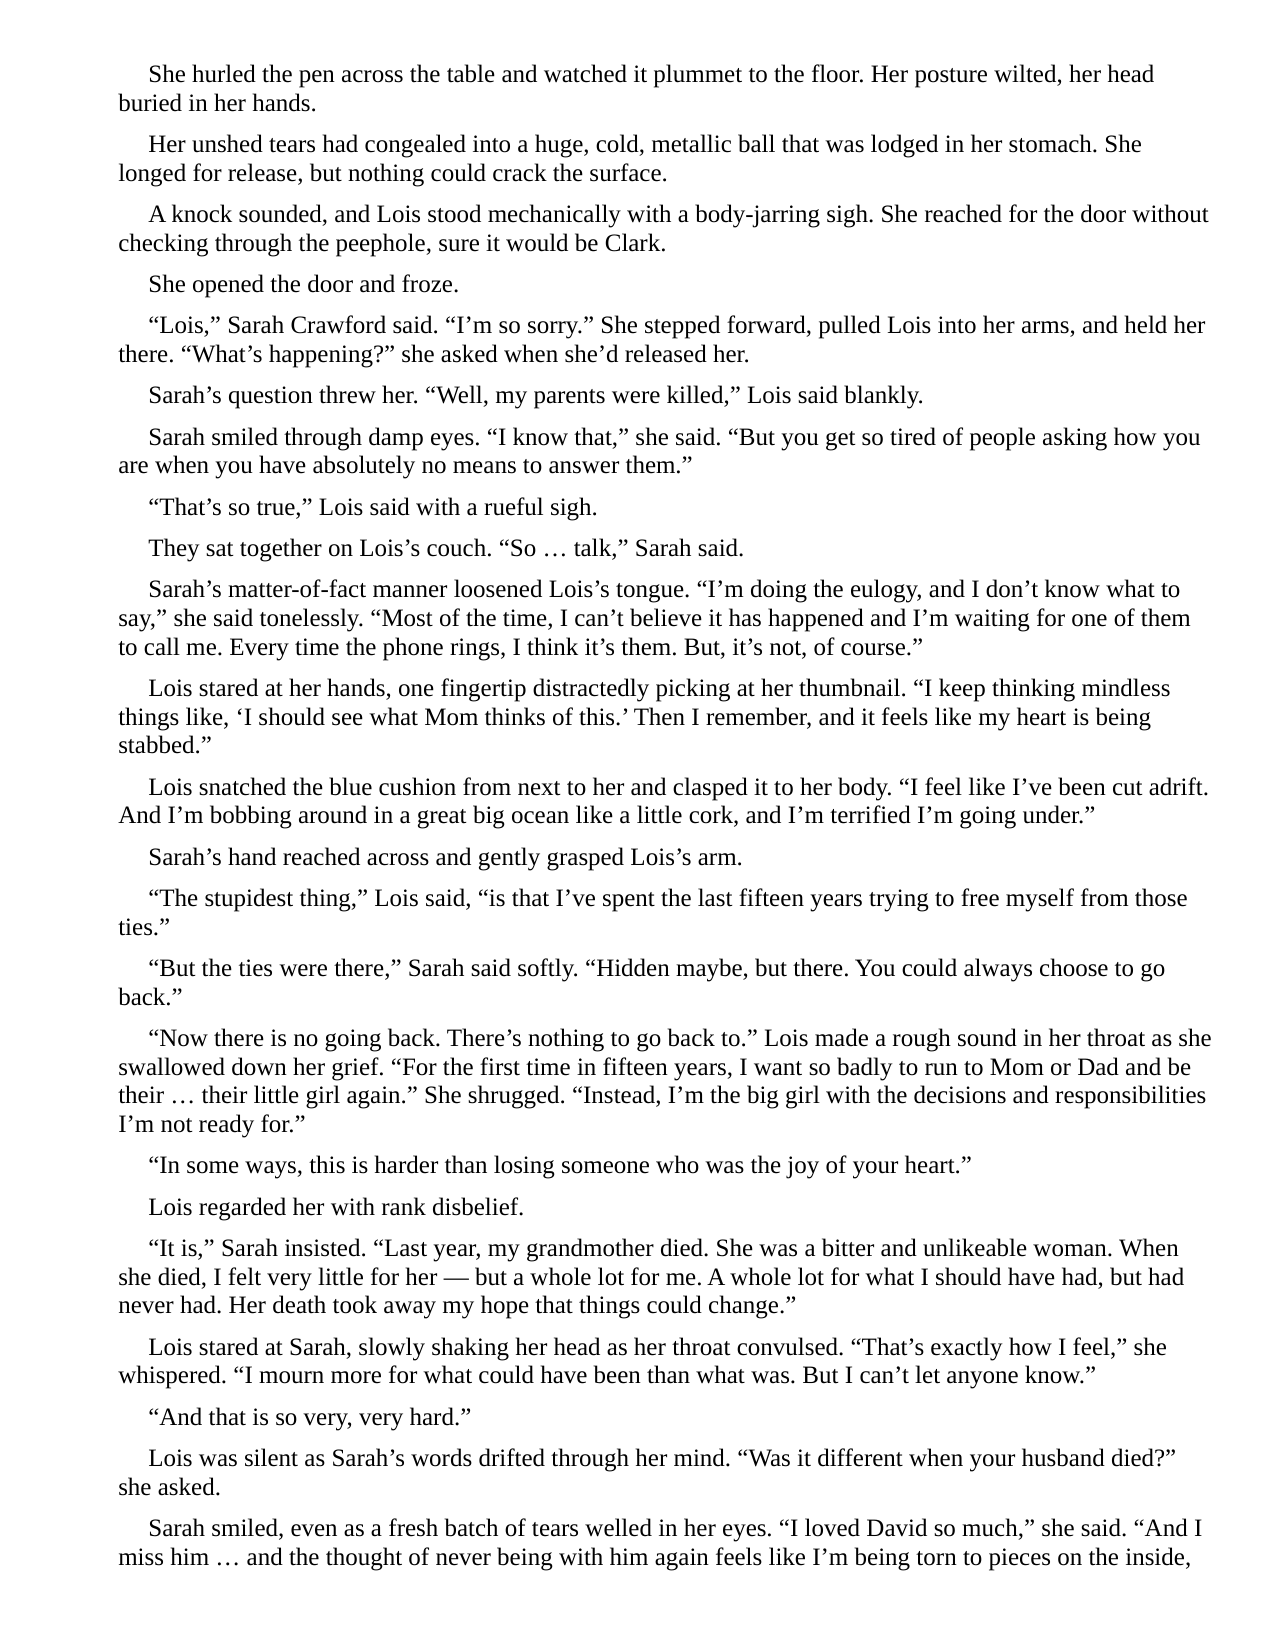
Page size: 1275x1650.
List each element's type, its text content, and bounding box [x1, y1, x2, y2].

text Her unshed tears had congealed into a huge, cold, metallic ball that was lodged in her stomach. She longed for release, but nothing could crack the surface. [118, 129, 1216, 187]
text “Lois,” Sarah Crawford said. “I’m so sorry.” She stepped forward, pulled Lois into her arms, and held her there. “What’s happening?” she asked when she’d released her. [118, 310, 1216, 368]
text “It is,” Sarah insisted. “Last year, my grandmother died. She was a bitter and unlikeable woman. When she died, I felt very little for her — but a whole lot for me. A whole lot for what I should have had, but had never had. Her death took away my hope that things could change.” [118, 1233, 1216, 1319]
text “In some ways, this is harder than losing someone who was the joy of your heart.” [118, 1150, 1216, 1179]
text “But the ties were there,” Sarah said softly. “Hidden maybe, but there. You could always choose to go back.” [118, 953, 1216, 1010]
text They sat together on Lois’s couch. “So … talk,” Sarah said. [118, 533, 1216, 562]
text Lois was silent as Sarah’s words drifted through her mind. “Was it different when your husband died?” she asked. [118, 1443, 1216, 1500]
text Lois stared at Sarah, slowly shaking her head as her throat convulsed. “That’s exactly how I feel,” she whispered. “I mourn more for what could have been than what was. But I can’t let anyone know.” [118, 1332, 1216, 1389]
text Sarah smiled, even as a fresh batch of tears welled in her eyes. “I loved David so much,” she said. “And I miss him … and the thought of never being with him again feels like I’m being torn to pieces on the inside, [118, 1513, 1216, 1570]
text “Now there is no going back. There’s nothing to go back to.” Lois made a rough sound in her throat as she swallowed down her grief. “For the first time in fifteen years, I want so badly to run to Mom or Dad and be their … their little girl again.” She shrugged. “Instead, I’m the big girl with the decisions and responsibilities I’m not ready for.” [118, 1023, 1216, 1138]
text “That’s so true,” Lois said with a rueful sigh. [118, 492, 1216, 520]
text Sarah’s hand reached across and gently grasped Lois’s arm. [118, 842, 1216, 870]
text “The stupidest thing,” Lois said, “is that I’ve spent the last fifteen years trying to free myself from those ties.” [118, 883, 1216, 940]
text She hurled the pen across the table and watched it plummet to the floor. Her posture wilted, her head buried in her hands. [118, 59, 1216, 117]
text “And that is so very, very hard.” [118, 1402, 1216, 1430]
text She opened the door and froze. [118, 269, 1216, 298]
text Lois stared at her hands, one fingertip distractedly picking at her thumbnail. “I keep thinking mindless things like, ‘I should see what Mom thinks of this.’ Then I remember, and it feels like my heart is being stabbed.” [118, 673, 1216, 759]
text Sarah smiled through damp eyes. “I know that,” she said. “But you get so tired of people asking how you are when you have absolutely no means to answer them.” [118, 422, 1216, 479]
text Sarah’s question threw her. “Well, my parents were killed,” Lois said blankly. [118, 380, 1216, 409]
text A knock sounded, and Lois stood mechanically with a body-jarring sigh. She reached for the door without checking through the peephole, sure it would be Clark. [118, 199, 1216, 257]
text Lois snatched the blue cushion from next to her and clasped it to her body. “I feel like I’ve been cut adrift. And I’m bobbing around in a great big ocean like a little cork, and I’m terrified I’m going under.” [118, 772, 1216, 829]
text Sarah’s matter-of-fact manner loosened Lois’s tongue. “I’m doing the eulogy, and I don’t know what to say,” she said tonelessly. “Most of the time, I can’t believe it has happened and I’m waiting for one of them to call me. Every time the phone rings, I think it’s them. But, it’s not, of course.” [118, 574, 1216, 660]
text Lois regarded her with rank disbelief. [118, 1192, 1216, 1220]
